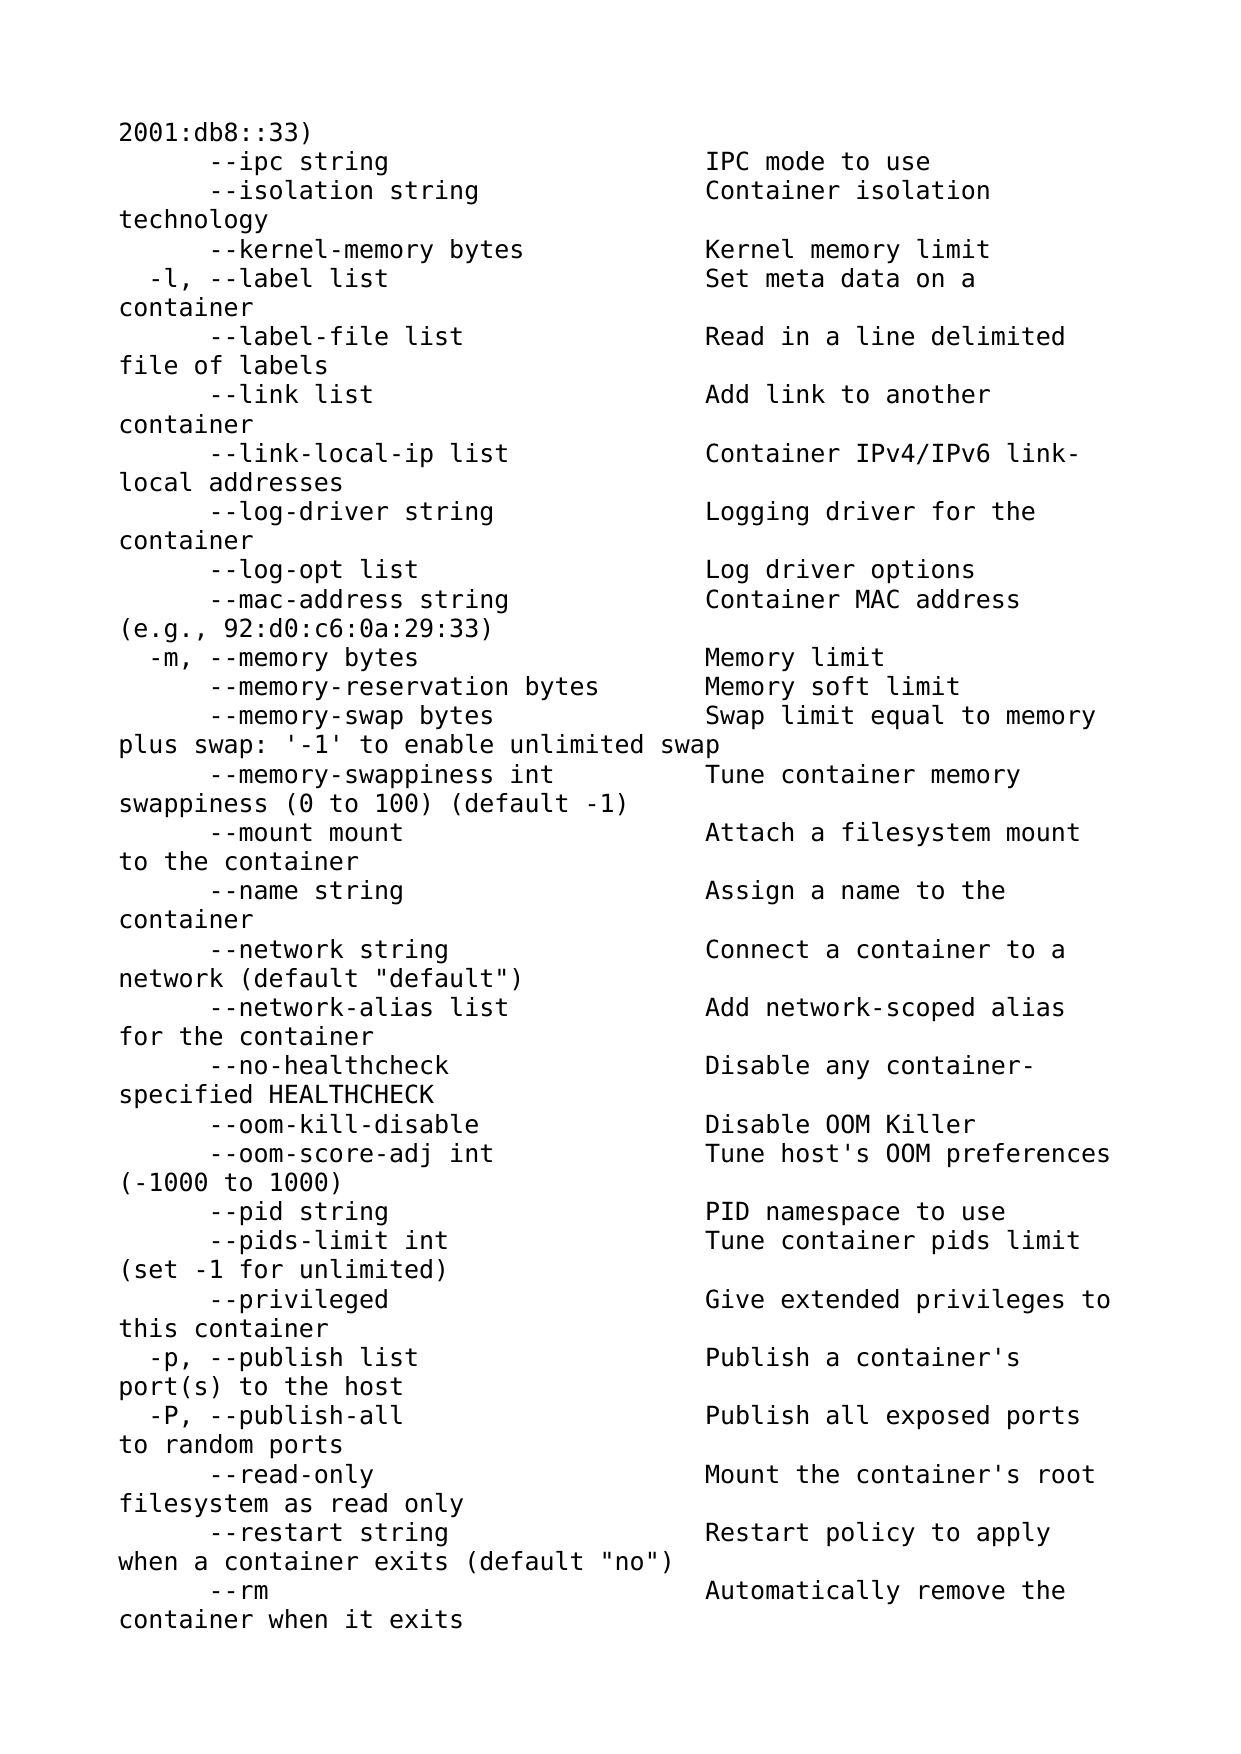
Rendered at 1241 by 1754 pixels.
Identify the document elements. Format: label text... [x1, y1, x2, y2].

text 2001:db8::33) --ipc string IPC mode to use --isolation string Container isolation technology --kernel-memory bytes Kernel memory limit -l, --label list Set meta data on a container --label-file list Read in a line delimited file of labels --link list Add link to another container --link-local-ip list Container IPv4/IPv6 link-local addresses --log-driver string Logging driver for the container --log-opt list Log driver options --mac-address string Container MAC address (e.g., 92:d0:c6:0a:29:33) -m, --memory bytes Memory limit --memory-reservation bytes Memory soft limit --memory-swap bytes Swap limit equal to memory plus swap: '-1' to enable unlimited swap --memory-swappiness int Tune container memory swappiness (0 to 100) (default -1) --mount mount Attach a filesystem mount to the container --name string Assign a name to the container --network string Connect a container to a network (default "default") --network-alias list Add network-scoped alias for the container --no-healthcheck Disable any container-specified HEALTHCHECK --oom-kill-disable Disable OOM Killer --oom-score-adj int Tune host's OOM preferences (-1000 to 1000) --pid string PID namespace to use --pids-limit int Tune container pids limit (set -1 for unlimited) --privileged Give extended privileges to this container -p, --publish list Publish a container's port(s) to the host -P, --publish-all Publish all exposed ports to random ports --read-only Mount the container's root filesystem as read only --restart string Restart policy to apply when a container exits (default "no") --rm Automatically remove the container when it exits [118, 118, 1122, 1635]
